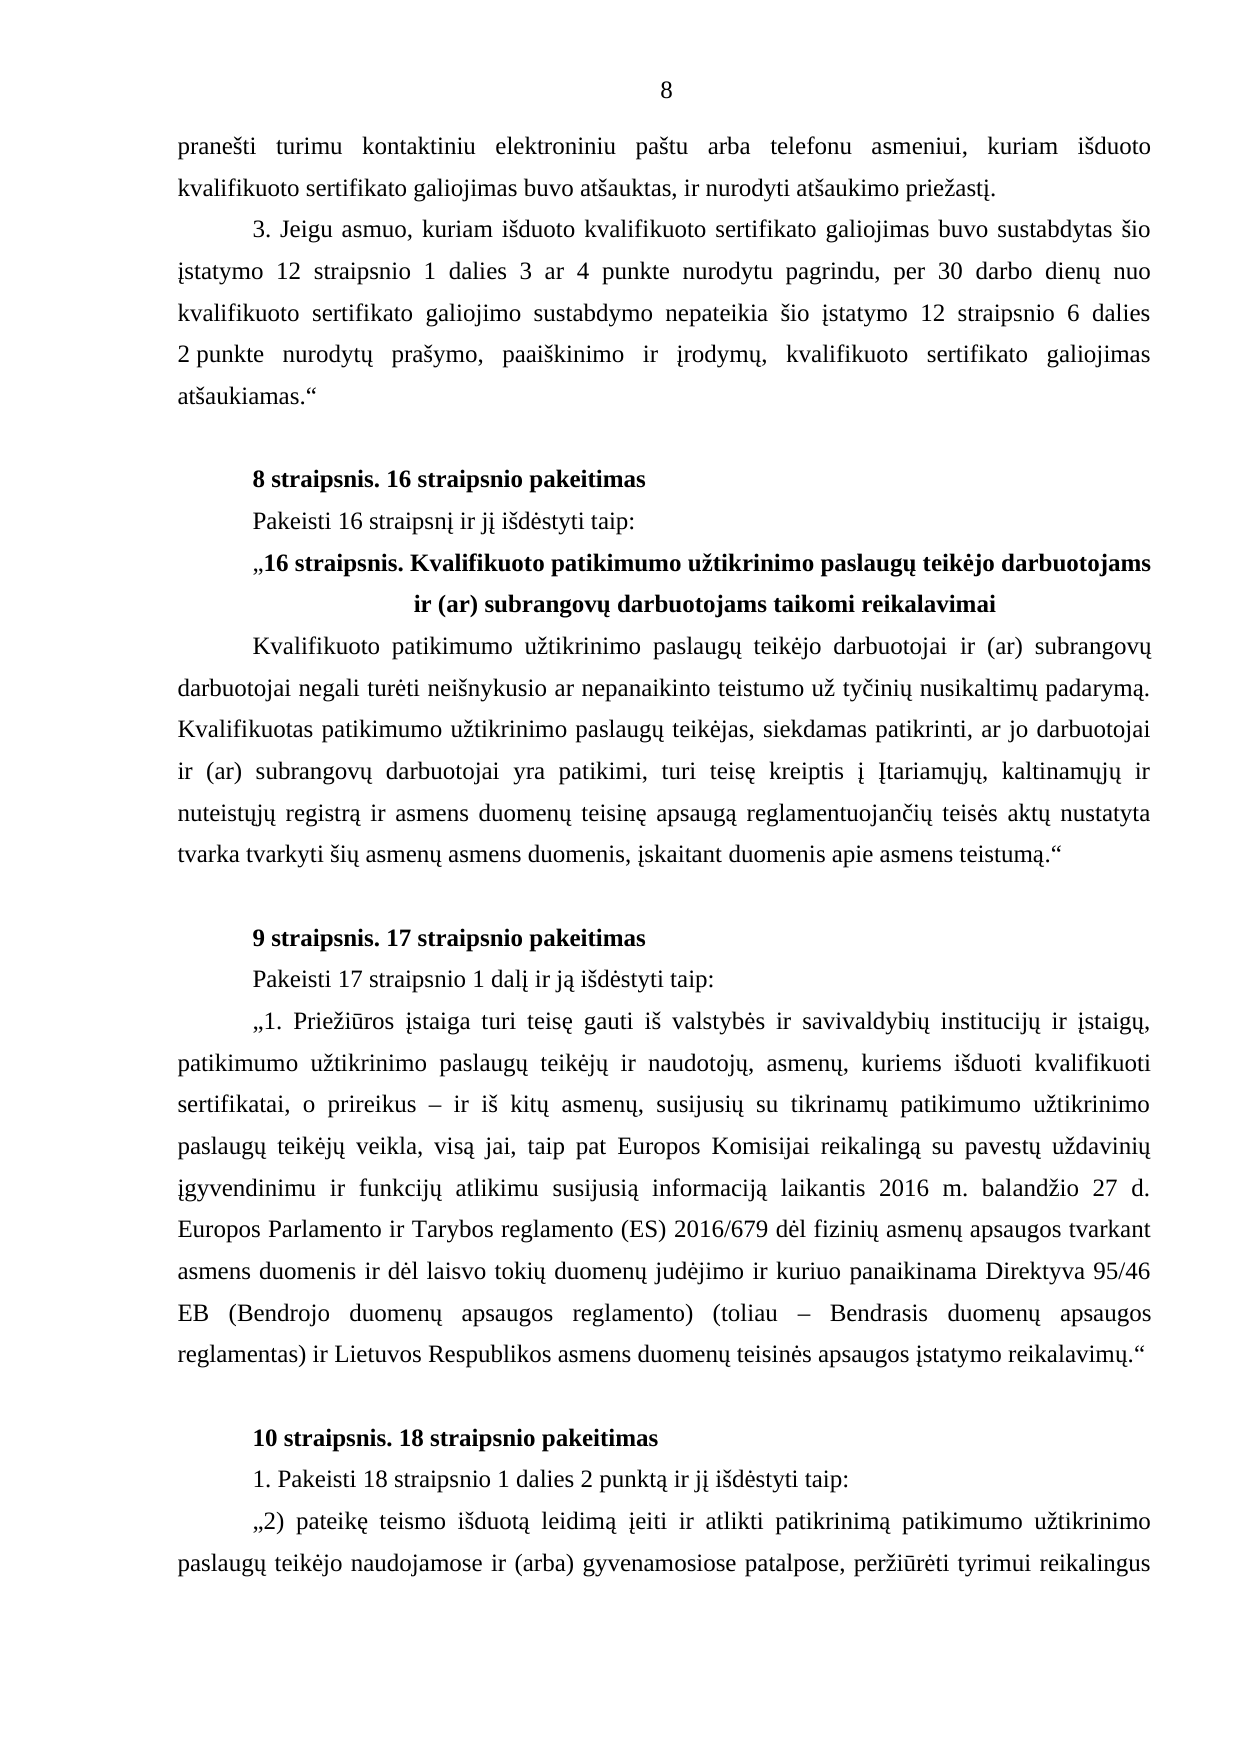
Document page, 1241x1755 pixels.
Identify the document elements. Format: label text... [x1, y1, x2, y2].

text 9 straipsnis. 17 straipsnio pakeitimas [177, 910, 1152, 951]
text 10 straipsnis. 18 straipsnio pakeitimas [177, 1410, 1152, 1451]
text 8 straipsnis. 16 straipsnio pakeitimas [177, 451, 1152, 493]
text „16 straipsnis. Kvalifikuoto patikimumo užtikrinimo paslaugų teikėjo darbuotojams ir (ar) subrangovų darbuotojams taikomi reikalavimai [252, 535, 1152, 618]
text „2) pateikę teismo išduotą leidimą įeiti ir atlikti patikrinimą patikimumo užtikrinimo paslaugų teikėjo naudojamose ir (arba) gyvenamosiose patalpose, peržiūrėti tyrimui reikalingus [177, 1493, 1152, 1576]
text 1. Pakeisti 18 straipsnio 1 dalies 2 punktą ir jį išdėstyti taip: [177, 1451, 1152, 1493]
text Pakeisti 16 straipsnį ir jį išdėstyti taip: [177, 493, 1152, 535]
text Pakeisti 17 straipsnio 1 dalį ir ją išdėstyti taip: [177, 951, 1152, 993]
text 3. Jeigu asmuo, kuriam išduoto kvalifikuoto sertifikato galiojimas buvo sustabdytas šio įstatymo 12 straipsnio 1 dalies 3 ar 4 punkte nurodytu pagrindu, per 30 darbo dienų nuo kvalifikuoto sertifikato galiojimo sustabdymo nepateikia šio įstatymo 12 straipsnio 6 dalies 2 punkte nurodytų prašymo, paaiškinimo ir įrodymų, kvalifikuoto sertifikato galiojimas atšaukiamas.“ [177, 201, 1152, 410]
text „1. Priežiūros įstaiga turi teisę gauti iš valstybės ir savivaldybių institucijų ir įstaigų, patikimumo užtikrinimo paslaugų teikėjų ir naudotojų, asmenų, kuriems išduoti kvalifikuoti sertifikatai, o prireikus – ir iš kitų asmenų, susijusių su tikrinamų patikimumo užtikrinimo paslaugų teikėjų veikla, visą jai, taip pat Europos Komisijai reikalingą su pavestų uždavinių įgyvendinimu ir funkcijų atlikimu susijusią informaciją laikantis 2016 m. balandžio 27 d. Europos Parlamento ir Tarybos reglamento (ES) 2016/679 dėl fizinių asmenų apsaugos tvarkant asmens duomenis ir dėl laisvo tokių duomenų judėjimo ir kuriuo panaikinama Direktyva 95/46 EB (Bendrojo duomenų apsaugos reglamento) (toliau – Bendrasis duomenų apsaugos reglamentas) ir Lietuvos Respublikos asmens duomenų teisinės apsaugos įstatymo reikalavimų.“ [177, 993, 1152, 1368]
text Kvalifikuoto patikimumo užtikrinimo paslaugų teikėjo darbuotojai ir (ar) subrangovų darbuotojai negali turėti neišnykusio ar nepanaikinto teistumo už tyčinių nusikaltimų padarymą. Kvalifikuotas patikimumo užtikrinimo paslaugų teikėjas, siekdamas patikrinti, ar jo darbuotojai ir (ar) subrangovų darbuotojai yra patikimi, turi teisę kreiptis į Įtariamųjų, kaltinamųjų ir nuteistųjų registrą ir asmens duomenų teisinę apsaugą reglamentuojančių teisės aktų nustatyta tvarka tvarkyti šių asmenų asmens duomenis, įskaitant duomenis apie asmens teistumą.“ [177, 618, 1152, 868]
text pranešti turimu kontaktiniu elektroniniu paštu arba telefonu asmeniui, kuriam išduoto kvalifikuoto sertifikato galiojimas buvo atšauktas, ir nurodyti atšaukimo priežastį. [177, 118, 1152, 201]
